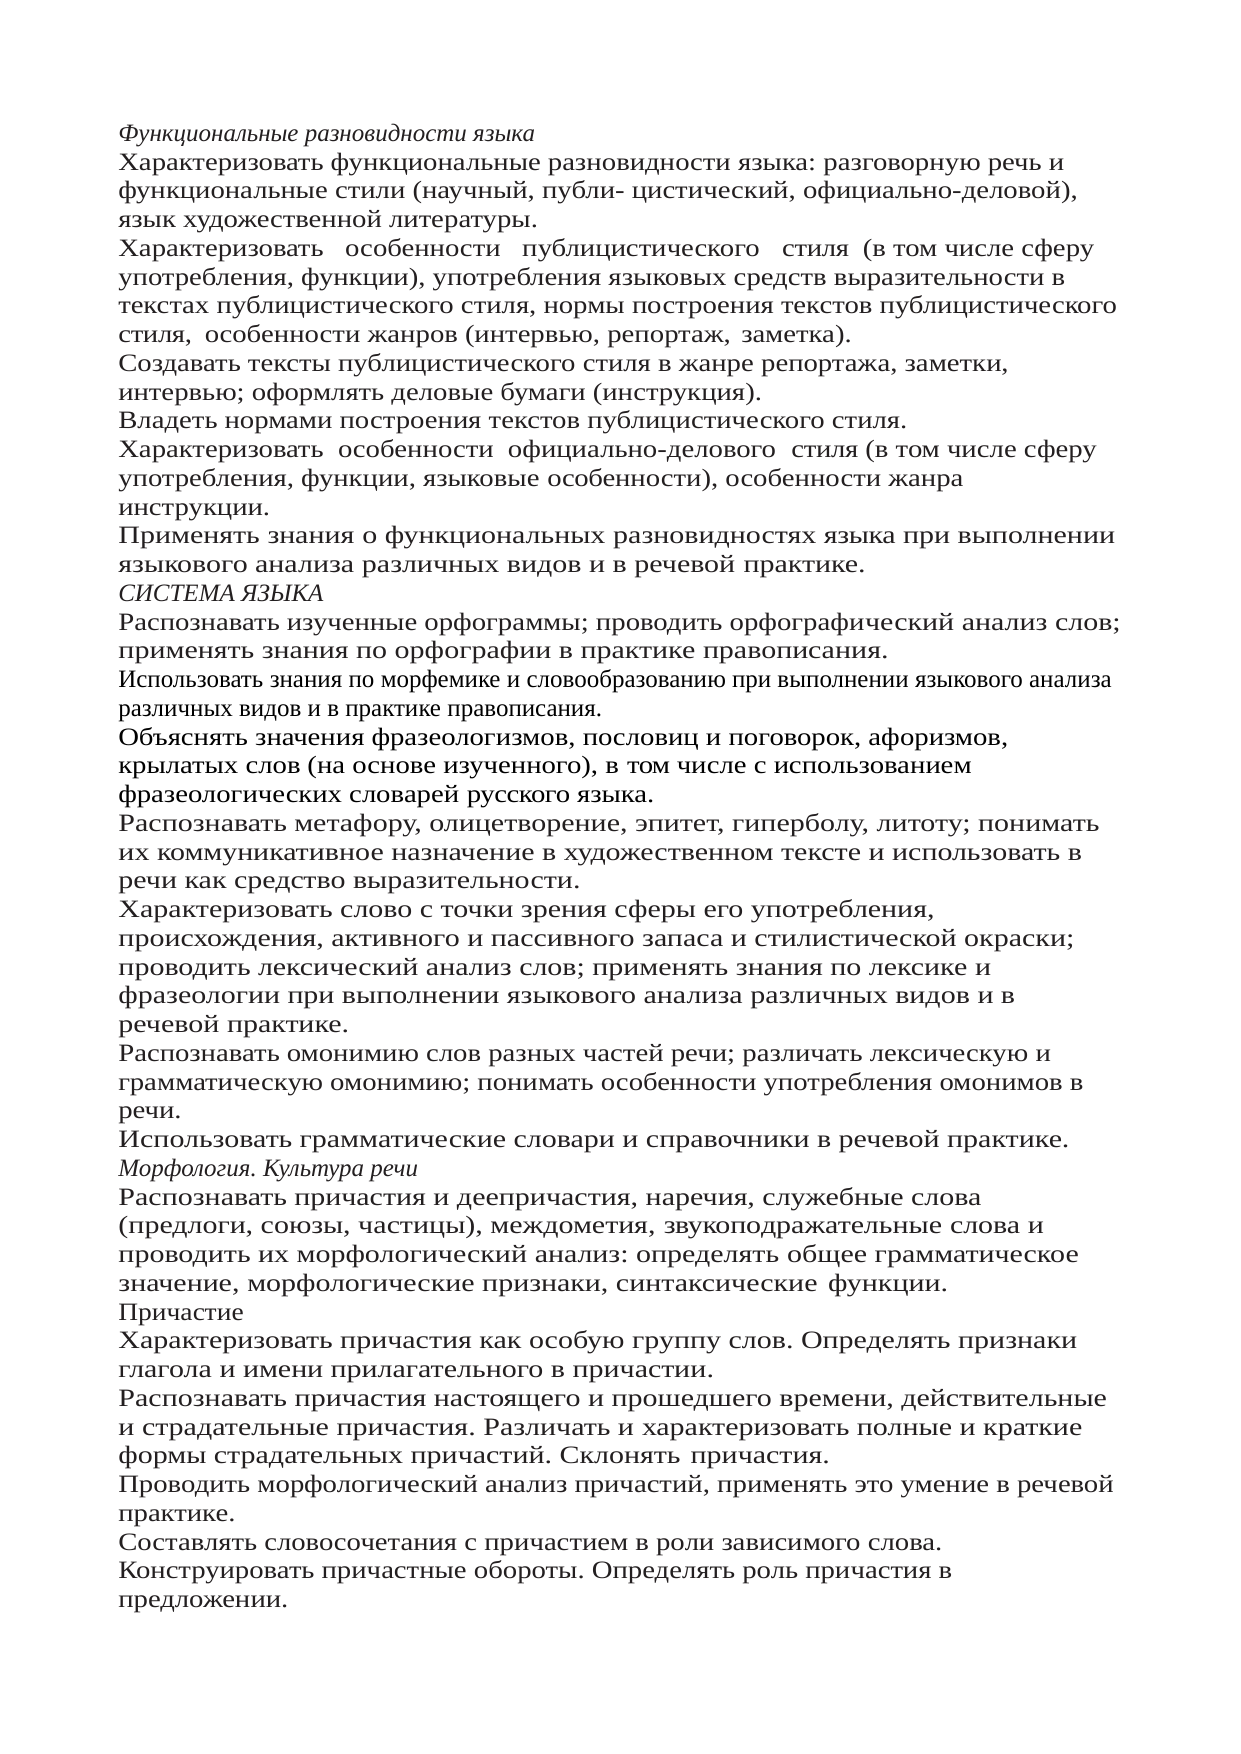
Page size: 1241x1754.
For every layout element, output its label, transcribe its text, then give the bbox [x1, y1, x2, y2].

text Составлять словосочетания с причастием в роли зависимого слова. Конструировать причастные обороты. Определять роль причастия в предложении. [118, 1527, 1122, 1613]
text Характеризовать функциональные разновидности языка: разговорную речь и функциональные стили (научный, публи- цистический, официально-деловой), язык художественной литературы. [118, 147, 1122, 233]
text Распознавать метафору, олицетворение, эпитет, гиперболу, литоту; понимать их коммуникативное назначение в художественном тексте и использовать в речи как средство выразительности. [118, 808, 1122, 894]
text Владеть нормами построения текстов публицистического стиля. [118, 406, 1122, 434]
text Распознавать омонимию слов разных частей речи; различать лексическую и грамматическую омонимию; понимать особенности употребления омонимов в речи. [118, 1038, 1122, 1124]
text Распознавать причастия и деепричастия, наречия, служебные слова (предлоги, союзы, частицы), междометия, звукоподражательные слова и проводить их морфологический анализ: определять общее грамматическое значение, морфологические признаки, синтаксические функции. [118, 1182, 1122, 1297]
text Проводить морфологический анализ причастий, применять это умение в речевой практике. [118, 1469, 1122, 1527]
text Объяснять значения фразеологизмов, пословиц и поговорок, афоризмов, крылатых слов (на основе изученного), в том числе с использованием фразеологических словарей русского языка. [118, 722, 1122, 808]
text Распознавать причастия настоящего и прошедшего времени, действительные и страдательные причастия. Различать и характеризовать полные и краткие формы страдательных причастий. Склонять причастия. [118, 1383, 1122, 1469]
text Характеризовать причастия как особую группу слов. Определять признаки глагола и имени прилагательного в причастии. [118, 1326, 1122, 1383]
text СИСТЕМА ЯЗЫКА [118, 578, 1122, 607]
text Морфология. Культура речи [118, 1153, 1122, 1182]
text Распознавать изученные орфограммы; проводить орфографический анализ слов; применять знания по орфографии в практике правописания. [118, 607, 1122, 664]
text Применять знания о функциональных разновидностях языка при выполнении языкового анализа различных видов и в речевой практике. [118, 521, 1122, 578]
text Характеризовать особенности публицистического стиля (в том числе сферу употребления, функции), употребления языковых средств выразительности в текстах публицистического стиля, нормы построения текстов публицистического стиля, особенности жанров (интервью, репортаж, заметка). [118, 233, 1122, 348]
text Создавать тексты публицистического стиля в жанре репортажа, заметки, интервью; оформлять деловые бумаги (инструкция). [118, 348, 1122, 406]
text Характеризовать слово с точки зрения сферы его употребления, происхождения, активного и пассивного запаса и стилистической окраски; проводить лексический анализ слов; применять знания по лексике и фразеологии при выполнении языкового анализа различных видов и в речевой практике. [118, 894, 1122, 1038]
text Причастие [118, 1297, 1122, 1326]
text Характеризовать особенности официально-делового стиля (в том числе сферу употребления, функции, языковые особенности), особенности жанра инструкции. [118, 434, 1122, 521]
text Функциональные разновидности языка [118, 118, 1122, 147]
text Использовать грамматические словари и справочники в речевой практике. [118, 1124, 1122, 1153]
text Использовать знания по морфемике и словообразованию при выполнении языкового анализа различных видов и в практике правописания. [118, 664, 1122, 722]
